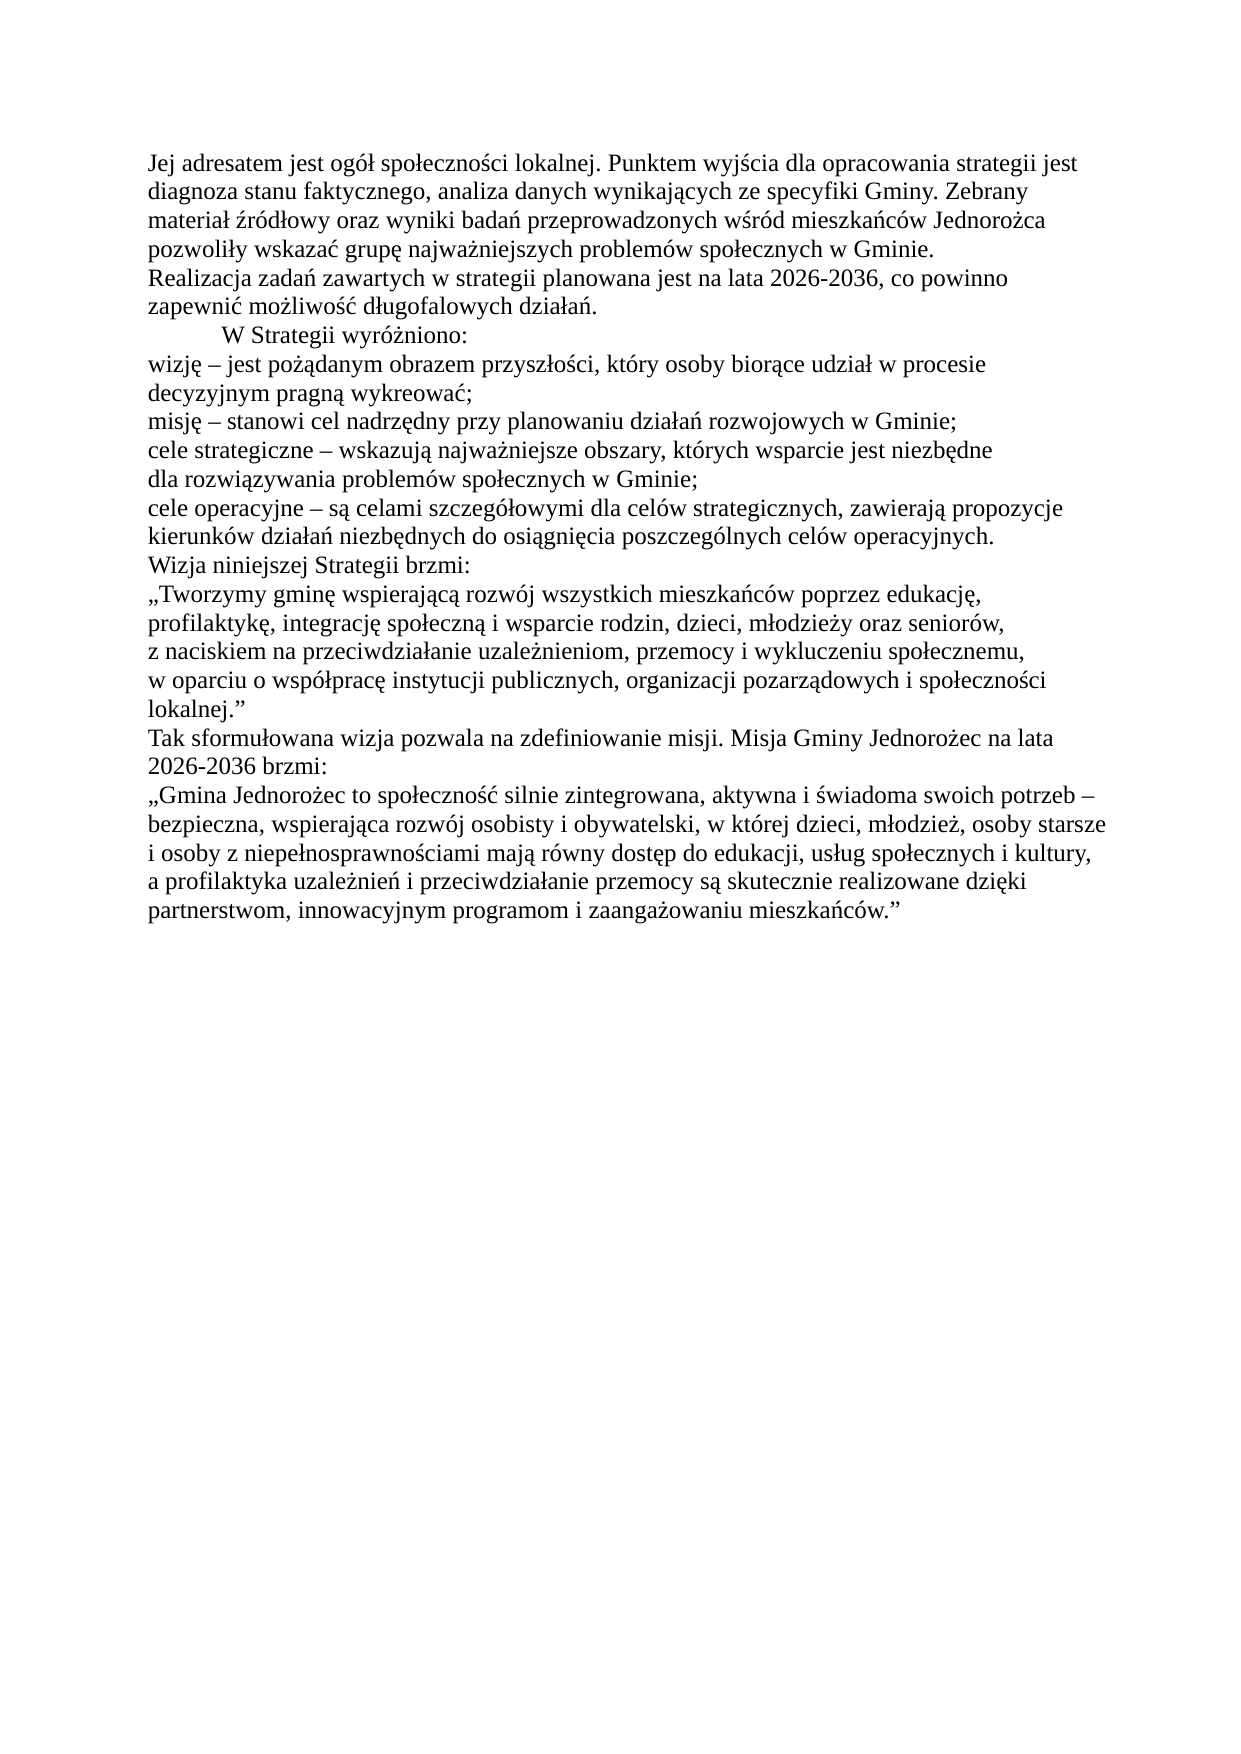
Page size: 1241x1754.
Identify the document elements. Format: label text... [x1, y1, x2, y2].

text Realizacja zadań zawartych w strategii planowana jest na lata 2026-2036, co powinno zapewnić możliwość długofalowych działań. [148, 263, 1107, 320]
text „Gmina Jednorożec to społeczność silnie zintegrowana, aktywna i świadoma swoich potrzeb – bezpieczna, wspierająca rozwój osobisty i obywatelski, w której dzieci, młodzież, osoby starsze i osoby z niepełnosprawnościami mają równy dostęp do edukacji, usług społecznych i kultury, a profilaktyka uzależnień i przeciwdziałanie przemocy są skutecznie realizowane dzięki partnerstwom, innowacyjnym programom i zaangażowaniu mieszkańców.” [148, 780, 1107, 924]
text W Strategii wyróżniono: [148, 320, 1107, 349]
text „Tworzymy gminę wspierającą rozwój wszystkich mieszkańców poprzez edukację, profilaktykę, integrację społeczną i wsparcie rodzin, dzieci, młodzieży oraz seniorów, z naciskiem na przeciwdziałanie uzależnieniom, przemocy i wykluczeniu społecznemu, w oparciu o współpracę instytucji publicznych, organizacji pozarządowych i społeczności lokalnej.” [148, 579, 1107, 723]
text wizję – jest pożądanym obrazem przyszłości, który osoby biorące udział w procesie decyzyjnym pragną wykreować; [148, 349, 1107, 406]
text misję – stanowi cel nadrzędny przy planowaniu działań rozwojowych w Gminie; [148, 406, 1107, 435]
text cele operacyjne – są celami szczegółowymi dla celów strategicznych, zawierają propozycje kierunków działań niezbędnych do osiągnięcia poszczególnych celów operacyjnych. [148, 493, 1107, 550]
text cele strategiczne – wskazują najważniejsze obszary, których wsparcie jest niezbędne dla rozwiązywania problemów społecznych w Gminie; [148, 435, 1107, 493]
text Wizja niniejszej Strategii brzmi: [148, 550, 1107, 579]
text Tak sformułowana wizja pozwala na zdefiniowanie misji. Misja Gminy Jednorożec na lata 2026-2036 brzmi: [148, 723, 1107, 780]
text Jej adresatem jest ogół społeczności lokalnej. Punktem wyjścia dla opracowania strategii jest diagnoza stanu faktycznego, analiza danych wynikających ze specyfiki Gminy. Zebrany materiał źródłowy oraz wyniki badań przeprowadzonych wśród mieszkańców Jednorożca pozwoliły wskazać grupę najważniejszych problemów społecznych w Gminie. [148, 148, 1107, 263]
